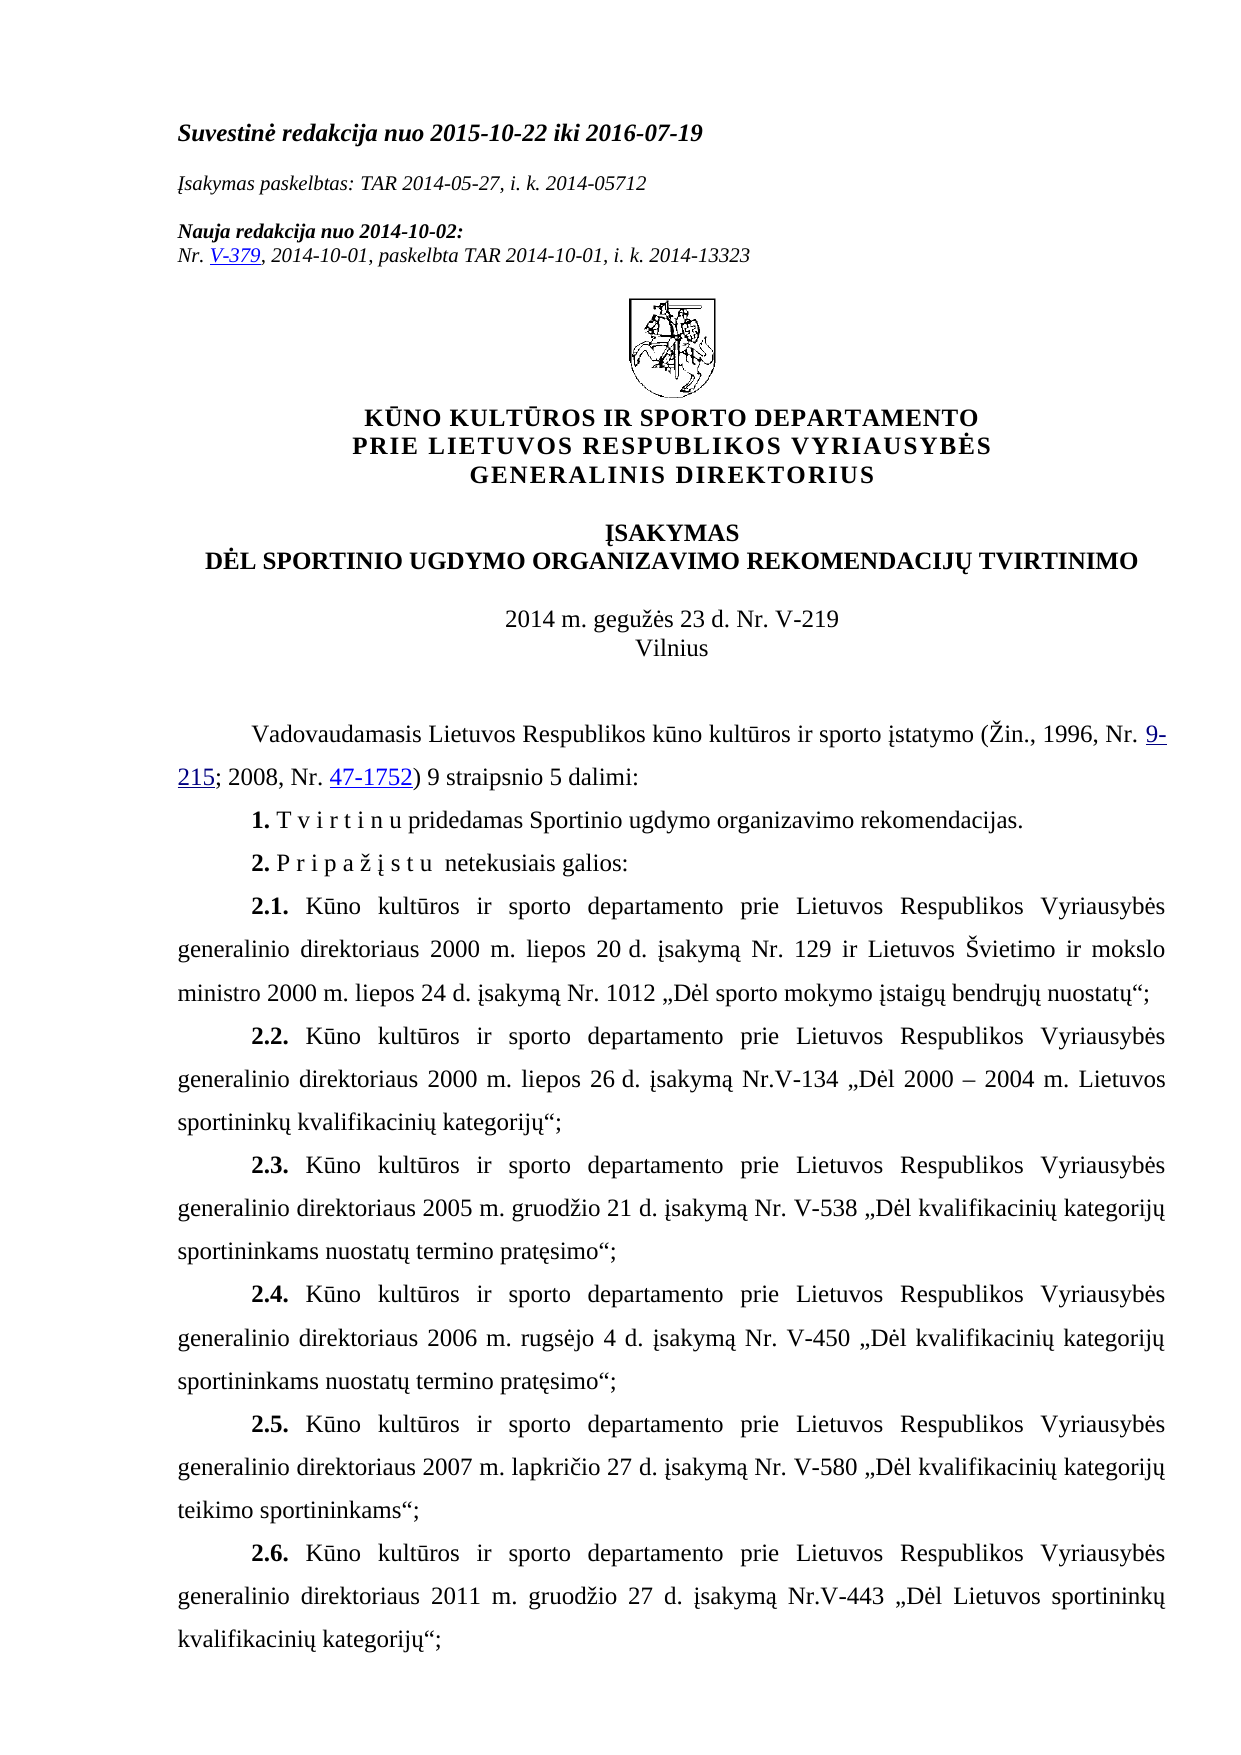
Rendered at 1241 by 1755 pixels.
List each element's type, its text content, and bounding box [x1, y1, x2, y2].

text 2.4. Kūno kultūros ir sporto departamento prie Lietuvos Respublikos Vyriausybės generalinio direktoriaus 2006 m. rugsėjo 4 d. įsakymą Nr. V-450 „Dėl kvalifikacinių kategorijų sportininkams nuostatų termino pratęsimo“; [177, 1279, 1166, 1394]
text Nauja redakcija nuo 2014-10-02: [177, 219, 1166, 243]
text Vilnius [177, 633, 1166, 661]
text Įsakymas [177, 518, 1166, 546]
text Vadovaudamasis Lietuvos Respublikos kūno kultūros ir sporto įstatymo (Žin., 1996, Nr. 9-215; 2008, Nr. 47-1752) 9 straipsnio 5 dalimi: [177, 719, 1166, 791]
text PRIE LIETUVOS RESPUBLIKOS VYRIAUSYBĖS [177, 431, 1166, 460]
text DĖL SPORTINIO UGDYMO ORGANIZAVIMO REKOMENDACIJŲ TVIRTINIMO [177, 546, 1166, 575]
text 1. T v i r t i n u pridedamas Sportinio ugdymo organizavimo rekomendacijas. [177, 805, 1166, 834]
text 2.2. Kūno kultūros ir sporto departamento prie Lietuvos Respublikos Vyriausybės generalinio direktoriaus 2000 m. liepos 26 d. įsakymą Nr.V-134 „Dėl 2000 – 2004 m. Lietuvos sportininkų kvalifikacinių kategorijų“; [177, 1021, 1166, 1136]
text 2. P r i p a ž į s t u netekusiais galios: [177, 848, 1166, 877]
text 2014 m. gegužės 23 d. Nr. V-219 [177, 604, 1166, 633]
text Įsakymas paskelbtas: TAR 2014-05-27, i. k. 2014-05712 [177, 171, 1166, 195]
text Nr. V-379, 2014-10-01, paskelbta TAR 2014-10-01, i. k. 2014-13323 [177, 243, 1166, 267]
text 2.6. Kūno kultūros ir sporto departamento prie Lietuvos Respublikos Vyriausybės generalinio direktoriaus 2011 m. gruodžio 27 d. įsakymą Nr.V-443 „Dėl Lietuvos sportininkų kvalifikacinių kategorijų“; [177, 1538, 1166, 1653]
text Generalinis direktorius [177, 460, 1166, 489]
text KŪNO KULTŪROS IR SPORTO DEPARTAMENTo [177, 403, 1166, 431]
text Suvestinė redakcija nuo 2015-10-22 iki 2016-07-19 [177, 118, 1166, 147]
text 2.1. Kūno kultūros ir sporto departamento prie Lietuvos Respublikos Vyriausybės generalinio direktoriaus 2000 m. liepos 20 d. įsakymą Nr. 129 ir Lietuvos Švietimo ir mokslo ministro 2000 m. liepos 24 d. įsakymą Nr. 1012 „Dėl sporto mokymo įstaigų bendrųjų nuostatų“; [177, 891, 1166, 1006]
text 2.5. Kūno kultūros ir sporto departamento prie Lietuvos Respublikos Vyriausybės generalinio direktoriaus 2007 m. lapkričio 27 d. įsakymą Nr. V-580 „Dėl kvalifikacinių kategorijų teikimo sportininkams“; [177, 1409, 1166, 1524]
text 2.3. Kūno kultūros ir sporto departamento prie Lietuvos Respublikos Vyriausybės generalinio direktoriaus 2005 m. gruodžio 21 d. įsakymą Nr. V-538 „Dėl kvalifikacinių kategorijų sportininkams nuostatų termino pratęsimo“; [177, 1150, 1166, 1265]
